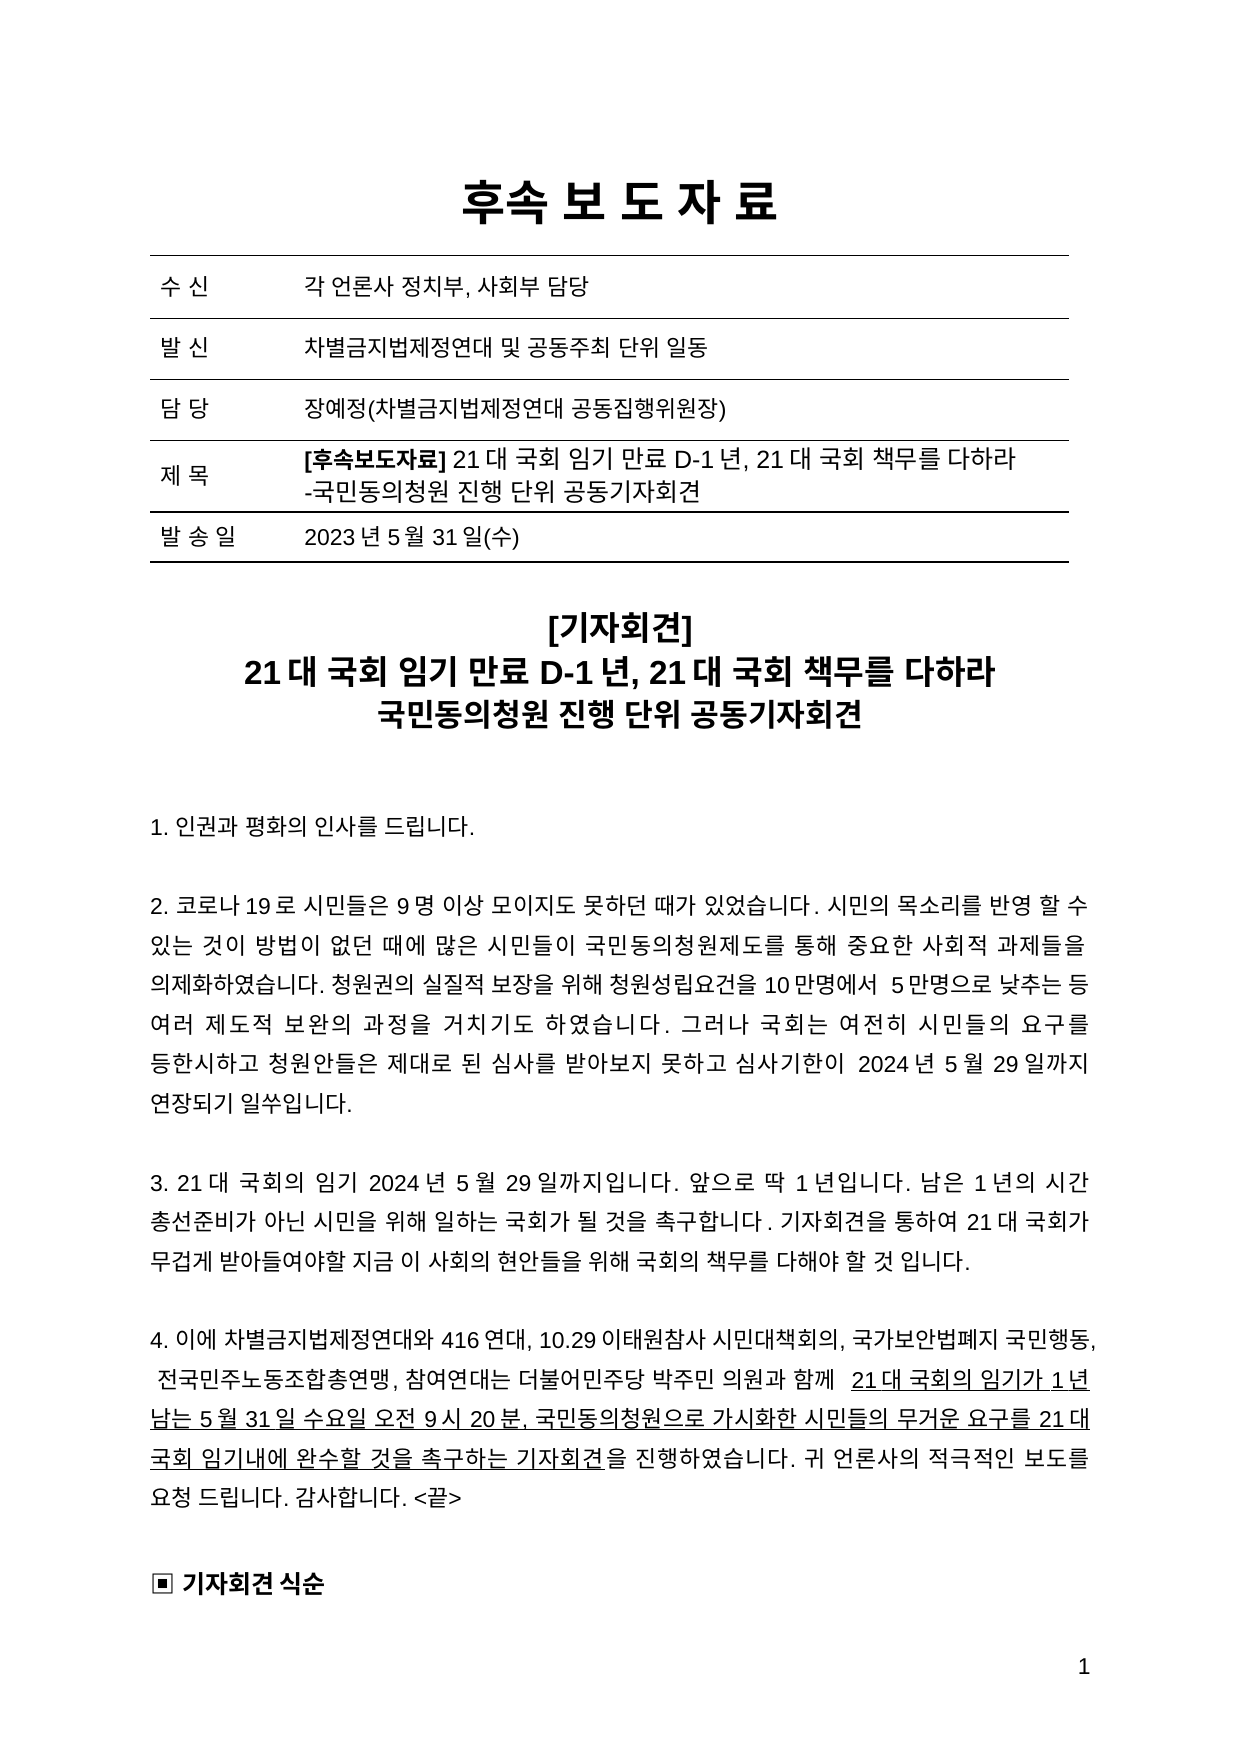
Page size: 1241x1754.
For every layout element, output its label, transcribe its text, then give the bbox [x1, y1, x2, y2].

table_cell 발 신 [150, 319, 294, 378]
table_cell 발 송 일 [150, 513, 294, 561]
table_header 수 신 [150, 256, 294, 318]
table_cell 차별금지법제정연대 및 공동주최 단위 일동 [294, 319, 1069, 378]
text 3. 21대 국회의 임기 2024년 5월 29일까지입니다. 앞으로 딱 1년입니다. 남은 1년의 시간 총선준비가 아닌 시민을 위해 일하는 국회가 될 것을 촉구합니다. 기자회견을 통하여 21대 국회가 무겁게 받아들여야할 지금 이 사회의 현안들을 위해 국회의 책무를 다해야 할 것 입니다. [150, 1169, 1090, 1275]
table_cell 담 당 [150, 380, 294, 439]
table_cell 장예정(차별금지법제정연대 공동집행위원장) [294, 380, 1069, 439]
table_cell [후속보도자료] 21대 국회 임기 만료 D-1년, 21대 국회 책무를 다하라 -국민동의청원 진행 단위 공동기자회견 [294, 441, 1069, 511]
text 1. 인권과 평화의 인사를 드립니다. [150, 814, 1080, 841]
table_header 각 언론사 정치부, 사회부 담당 [294, 256, 1069, 318]
text 후속 보 도 자 료 [150, 175, 1090, 230]
text ▣ 기자회견 식순 [150, 1564, 1090, 1601]
text 4. 이에 차별금지법제정연대와 416연대, 10.29이태원참사 시민대책회의, 국가보안법폐지 국민행동, 전국민주노동조합총연맹, 참여연대는 더불어민주당 박주민 의원과 함께 21대 국회의 임기가 1년 남는 5월 31일 수요일 오전 9시 20분, 국민동의청원으로 가시화한 시민들의 무거운 요구를 21대 국회 임기내에 완수할 것을 촉구하는 기자회견을 진행하였습니다. 귀 언론사의 적극적인 보도를 요청 드립니다. 감사합니다. <끝> [150, 1327, 1090, 1429]
text 국민동의청원 진행 단위 공동기자회견 [150, 697, 1090, 733]
text 4. 이에 차별금지법제정연대와 416연대, 10.29이태원참사 시민대책회의, 국가보안법폐지 국민행동, 전국민주노동조합총연맹, 참여연대는 더불어민주당 박주민 의원과 함께 21대 국회의 임기가 1년 남는 5월 31일 수요일 오전 9시 20분, 국민동의청원으로 가시화한 시민들의 무거운 요구를 21대 국회 임기내에 완수할 것을 촉구하는 기자회견을 진행하였습니다. 귀 언론사의 적극적인 보도를 요청 드립니다. 감사합니다. <끝> [150, 1430, 1090, 1512]
text [기자회견] [150, 609, 1090, 648]
text 2. 코로나19로 시민들은 9명 이상 모이지도 못하던 때가 있었습니다. 시민의 목소리를 반영 할 수 있는 것이 방법이 없던 때에 많은 시민들이 국민동의청원제도를 통해 중요한 사회적 과제들을 의제화하였습니다. 청원권의 실질적 보장을 위해 청원성립요건을 10만명에서 5만명으로 낮추는 등 여러 제도적 보완의 과정을 거치기도 하였습니다. 그러나 국회는 여전히 시민들의 요구를 등한시하고 청원안들은 제대로 된 심사를 받아보지 못하고 심사기한이 2024년 5월 29일까지 연장되기 일쑤입니다. [150, 893, 1090, 1117]
table_cell 2023년 5월 31일(수) [294, 513, 1069, 561]
text 21대 국회 임기 만료 D-1년, 21대 국회 책무를 다하라 [150, 653, 1090, 692]
table_cell 제 목 [150, 441, 294, 511]
